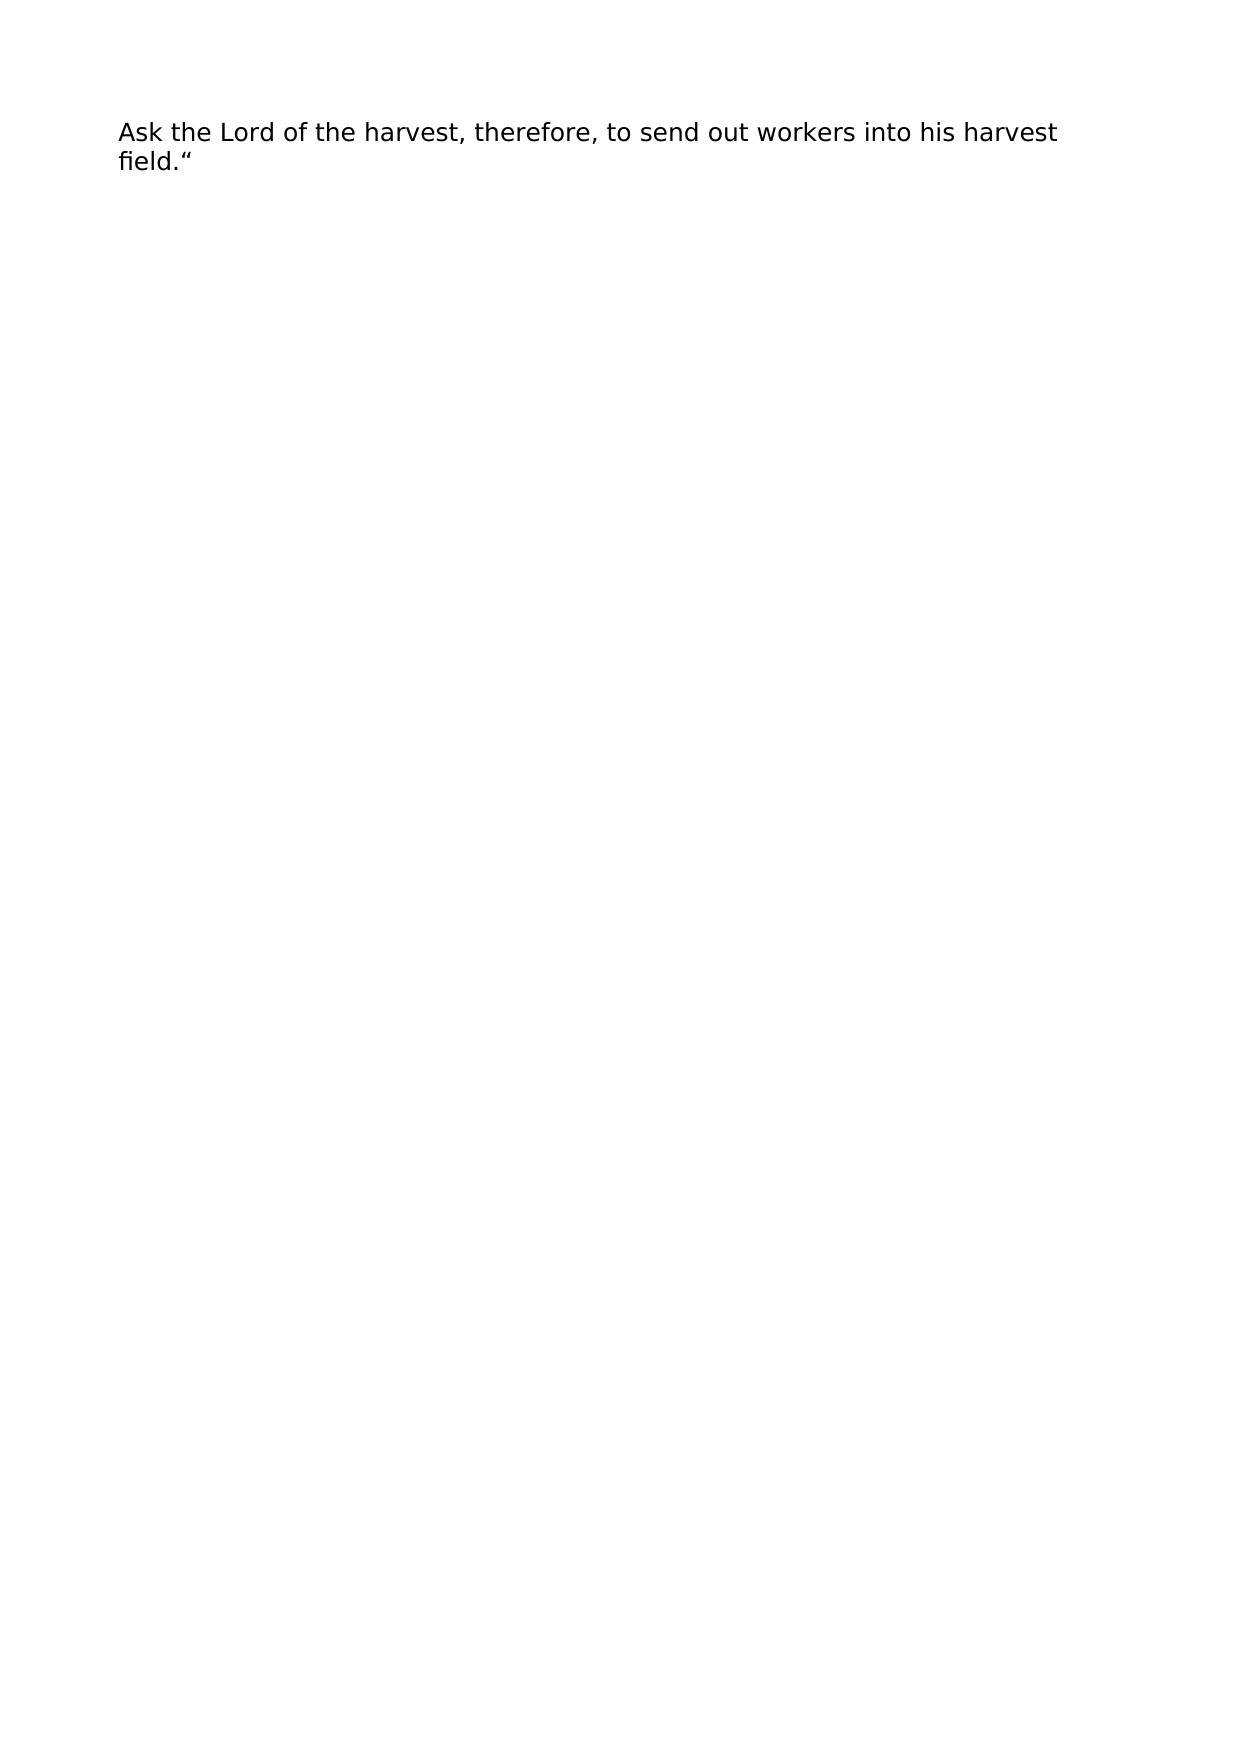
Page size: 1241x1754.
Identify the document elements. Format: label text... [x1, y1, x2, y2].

text Ask the Lord of the harvest, therefore, to send out workers into his harvest field.“ [118, 118, 1122, 176]
